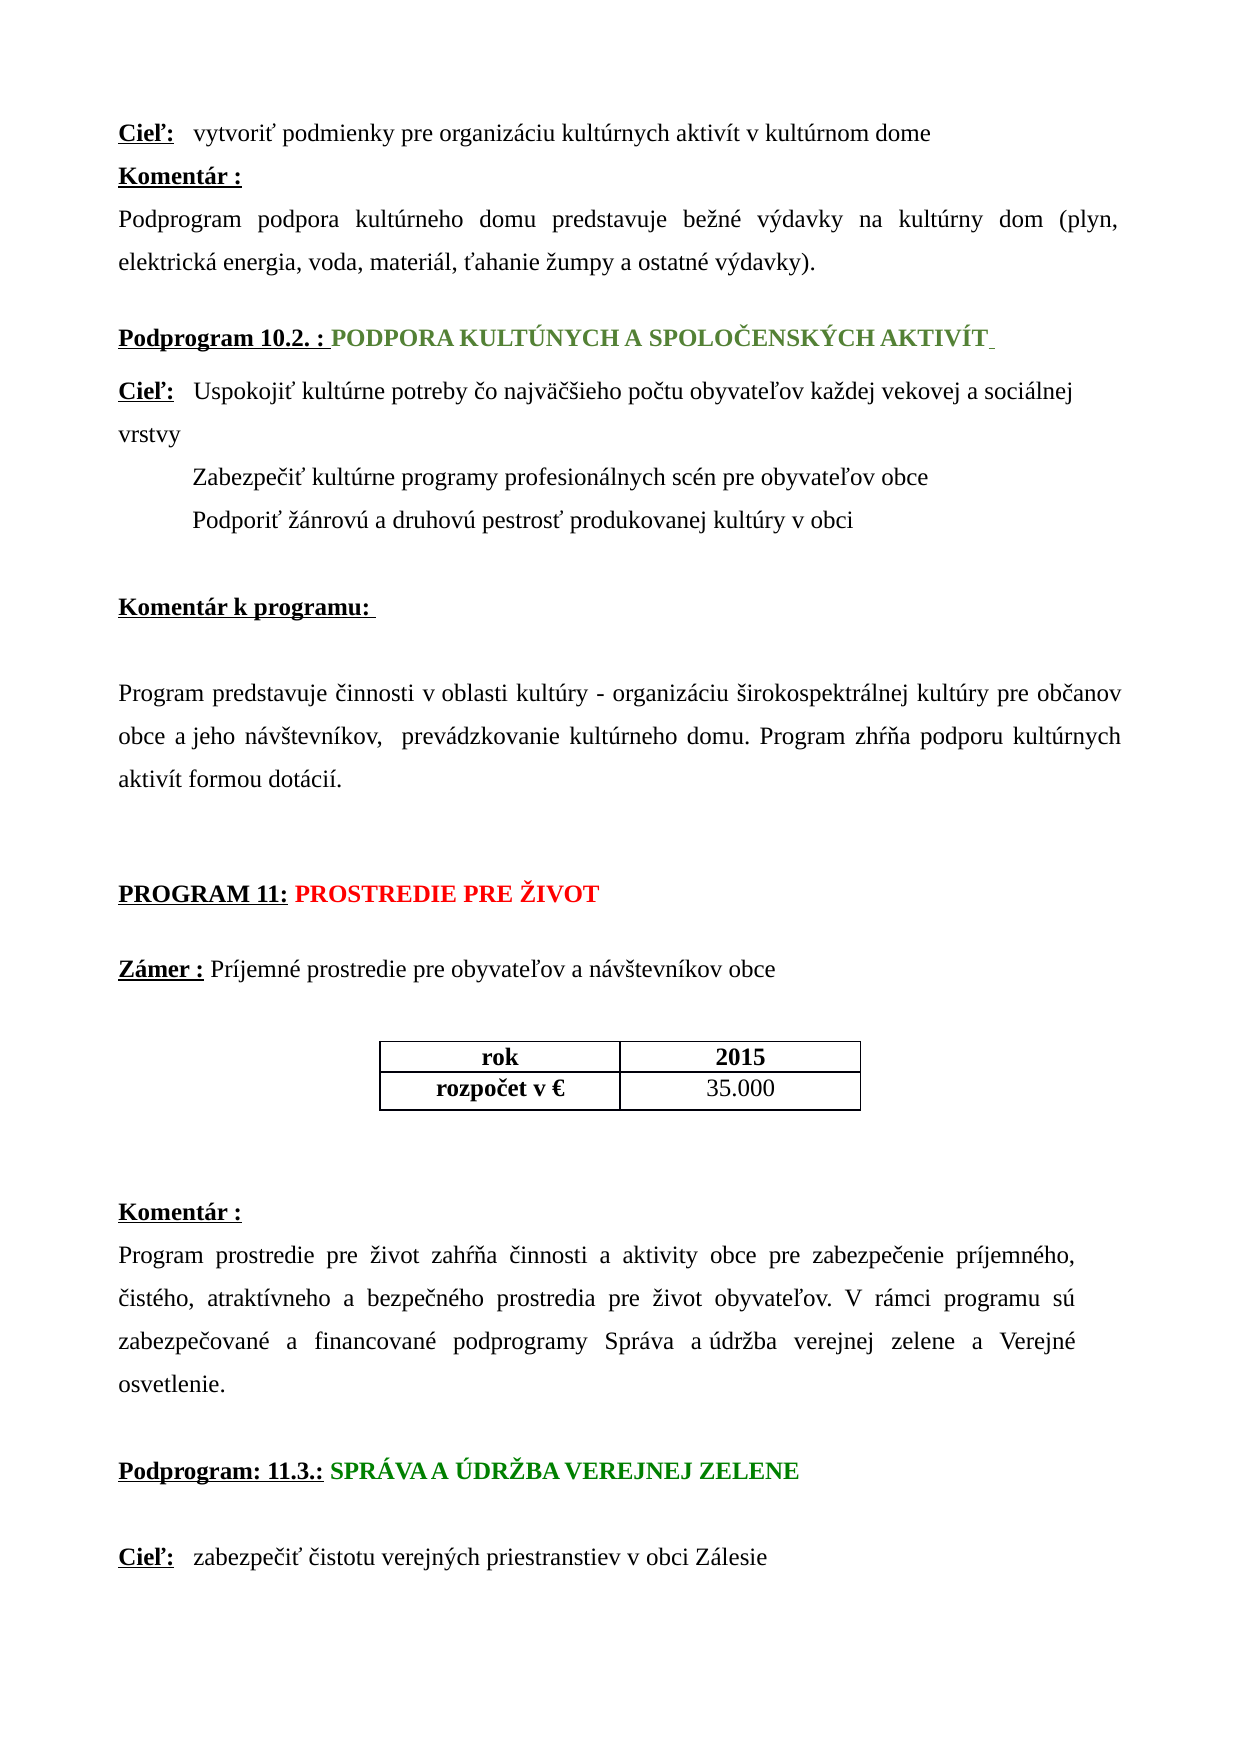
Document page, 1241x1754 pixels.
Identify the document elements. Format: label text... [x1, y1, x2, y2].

text Cieľ: Uspokojiť kultúrne potreby čo najväčšieho počtu obyvateľov každej vekovej a sociálnej vrstvy [118, 376, 1122, 448]
text Zámer : Príjemné prostredie pre obyvateľov a návštevníkov obce [118, 954, 1122, 983]
table_cell 35.000 [621, 1073, 860, 1109]
text Zabezpečiť kultúrne programy profesionálnych scén pre obyvateľov obce [118, 462, 1122, 491]
text Podprogram 10.2. : PODPORA KULTÚNYCH A SPOLOČENSKÝCH AKTIVÍT [118, 323, 1122, 352]
text Program prostredie pre život zahŕňa činnosti a aktivity obce pre zabezpečenie príjemného, čistého, atraktívneho a bezpečného prostredia pre život obyvateľov. V rámci programu sú zabezpečované a financované podprogramy Správa a údržba verejnej zelene a Verejné osvetlenie. [118, 1240, 1076, 1398]
text Cieľ: vytvoriť podmienky pre organizáciu kultúrnych aktivít v kultúrnom dome [118, 118, 1122, 147]
text Program predstavuje činnosti v oblasti kultúry - organizáciu širokospektrálnej kultúry pre občanov obce a jeho návštevníkov, prevádzkovanie kultúrneho domu. Program zhŕňa podporu kultúrnych aktivít formou dotácií. [118, 678, 1122, 793]
table_cell rozpočet v € [381, 1073, 619, 1109]
text Komentár : [118, 161, 1122, 190]
text Podprogram podpora kultúrneho domu predstavuje bežné výdavky na kultúrny dom (plyn, elektrická energia, voda, materiál, ťahanie žumpy a ostatné výdavky). [118, 204, 1118, 276]
text Podprogram: 11.3.: SPRÁVA A ÚDRŽBA VEREJNEJ ZELENE [118, 1456, 984, 1484]
text Cieľ: zabezpečiť čistotu verejných priestranstiev v obci Zálesie [118, 1542, 1122, 1571]
text Komentár k programu: [118, 592, 1122, 620]
text Komentár : [118, 1197, 1122, 1226]
text Podporiť žánrovú a druhovú pestrosť produkovanej kultúry v obci [118, 505, 1122, 534]
text PROGRAM 11: PROSTREDIE PRE ŽIVOT [118, 879, 1122, 908]
table_header 2015 [856, 1042, 860, 1071]
